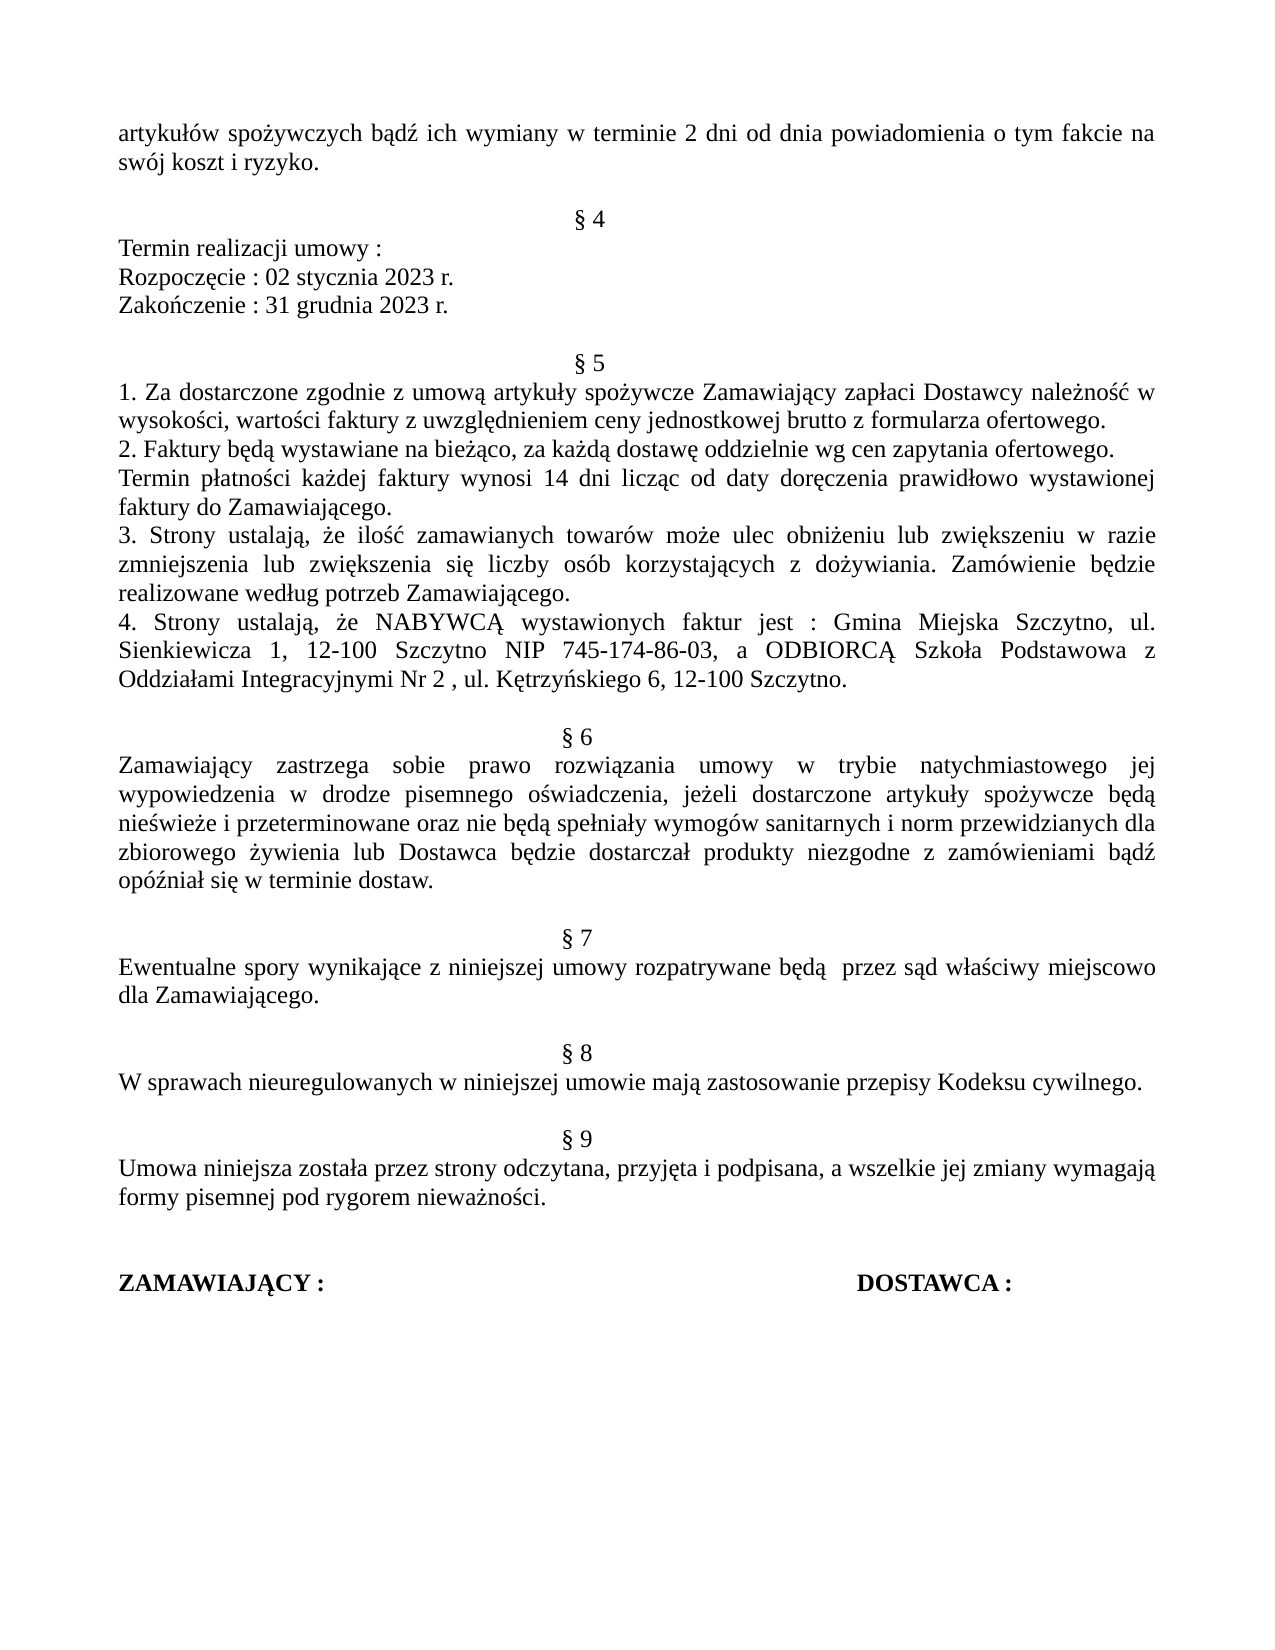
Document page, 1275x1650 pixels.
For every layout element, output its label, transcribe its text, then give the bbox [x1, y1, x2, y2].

text Termin płatności każdej faktury wynosi 14 dni licząc od daty doręczenia prawidłowo wystawionej faktury do Zamawiającego. [118, 463, 1157, 521]
text § 8 [118, 1038, 1157, 1067]
text § 7 [118, 923, 1157, 952]
text § 5 [118, 348, 1157, 377]
text 3. Strony ustalają, że ilość zamawianych towarów może ulec obniżeniu lub zwiększeniu w razie zmniejszenia lub zwiększenia się liczby osób korzystających z dożywiania. Zamówienie będzie realizowane według potrzeb Zamawiającego. [118, 521, 1157, 607]
text § 9 [118, 1124, 1157, 1153]
text 2. Faktury będą wystawiane na bieżąco, za każdą dostawę oddzielnie wg cen zapytania ofertowego. [118, 434, 1157, 463]
text Ewentualne spory wynikające z niniejszej umowy rozpatrywane będą przez sąd właściwy miejscowo dla Zamawiającego. [118, 952, 1157, 1009]
text ZAMAWIAJĄCY : DOSTAWCA : [118, 1268, 1157, 1297]
text § 4 [118, 204, 1157, 233]
text § 6 [118, 722, 1157, 751]
text artykułów spożywczych bądź ich wymiany w terminie 2 dni od dnia powiadomienia o tym fakcie na swój koszt i ryzyko. [118, 118, 1157, 176]
text Umowa niniejsza została przez strony odczytana, przyjęta i podpisana, a wszelkie jej zmiany wymagają formy pisemnej pod rygorem nieważności. [118, 1153, 1157, 1211]
text 4. Strony ustalają, że NABYWCĄ wystawionych faktur jest : Gmina Miejska Szczytno, ul. Sienkiewicza 1, 12-100 Szczytno NIP 745-174-86-03, a ODBIORCĄ Szkoła Podstawowa z Oddziałami Integracyjnymi Nr 2 , ul. Kętrzyńskiego 6, 12-100 Szczytno. [118, 607, 1157, 693]
text Termin realizacji umowy : [118, 233, 1157, 262]
text Zamawiający zastrzega sobie prawo rozwiązania umowy w trybie natychmiastowego jej wypowiedzenia w drodze pisemnego oświadczenia, jeżeli dostarczone artykuły spożywcze będą nieświeże i przeterminowane oraz nie będą spełniały wymogów sanitarnych i norm przewidzianych dla zbiorowego żywienia lub Dostawca będzie dostarczał produkty niezgodne z zamówieniami bądź opóźniał się w terminie dostaw. [118, 751, 1157, 894]
text 1. Za dostarczone zgodnie z umową artykuły spożywcze Zamawiający zapłaci Dostawcy należność w wysokości, wartości faktury z uwzględnieniem ceny jednostkowej brutto z formularza ofertowego. [118, 377, 1157, 434]
text W sprawach nieuregulowanych w niniejszej umowie mają zastosowanie przepisy Kodeksu cywilnego. [118, 1067, 1157, 1096]
text Zakończenie : 31 grudnia 2023 r. [118, 291, 1157, 319]
text Rozpoczęcie : 02 stycznia 2023 r. [118, 262, 1157, 291]
